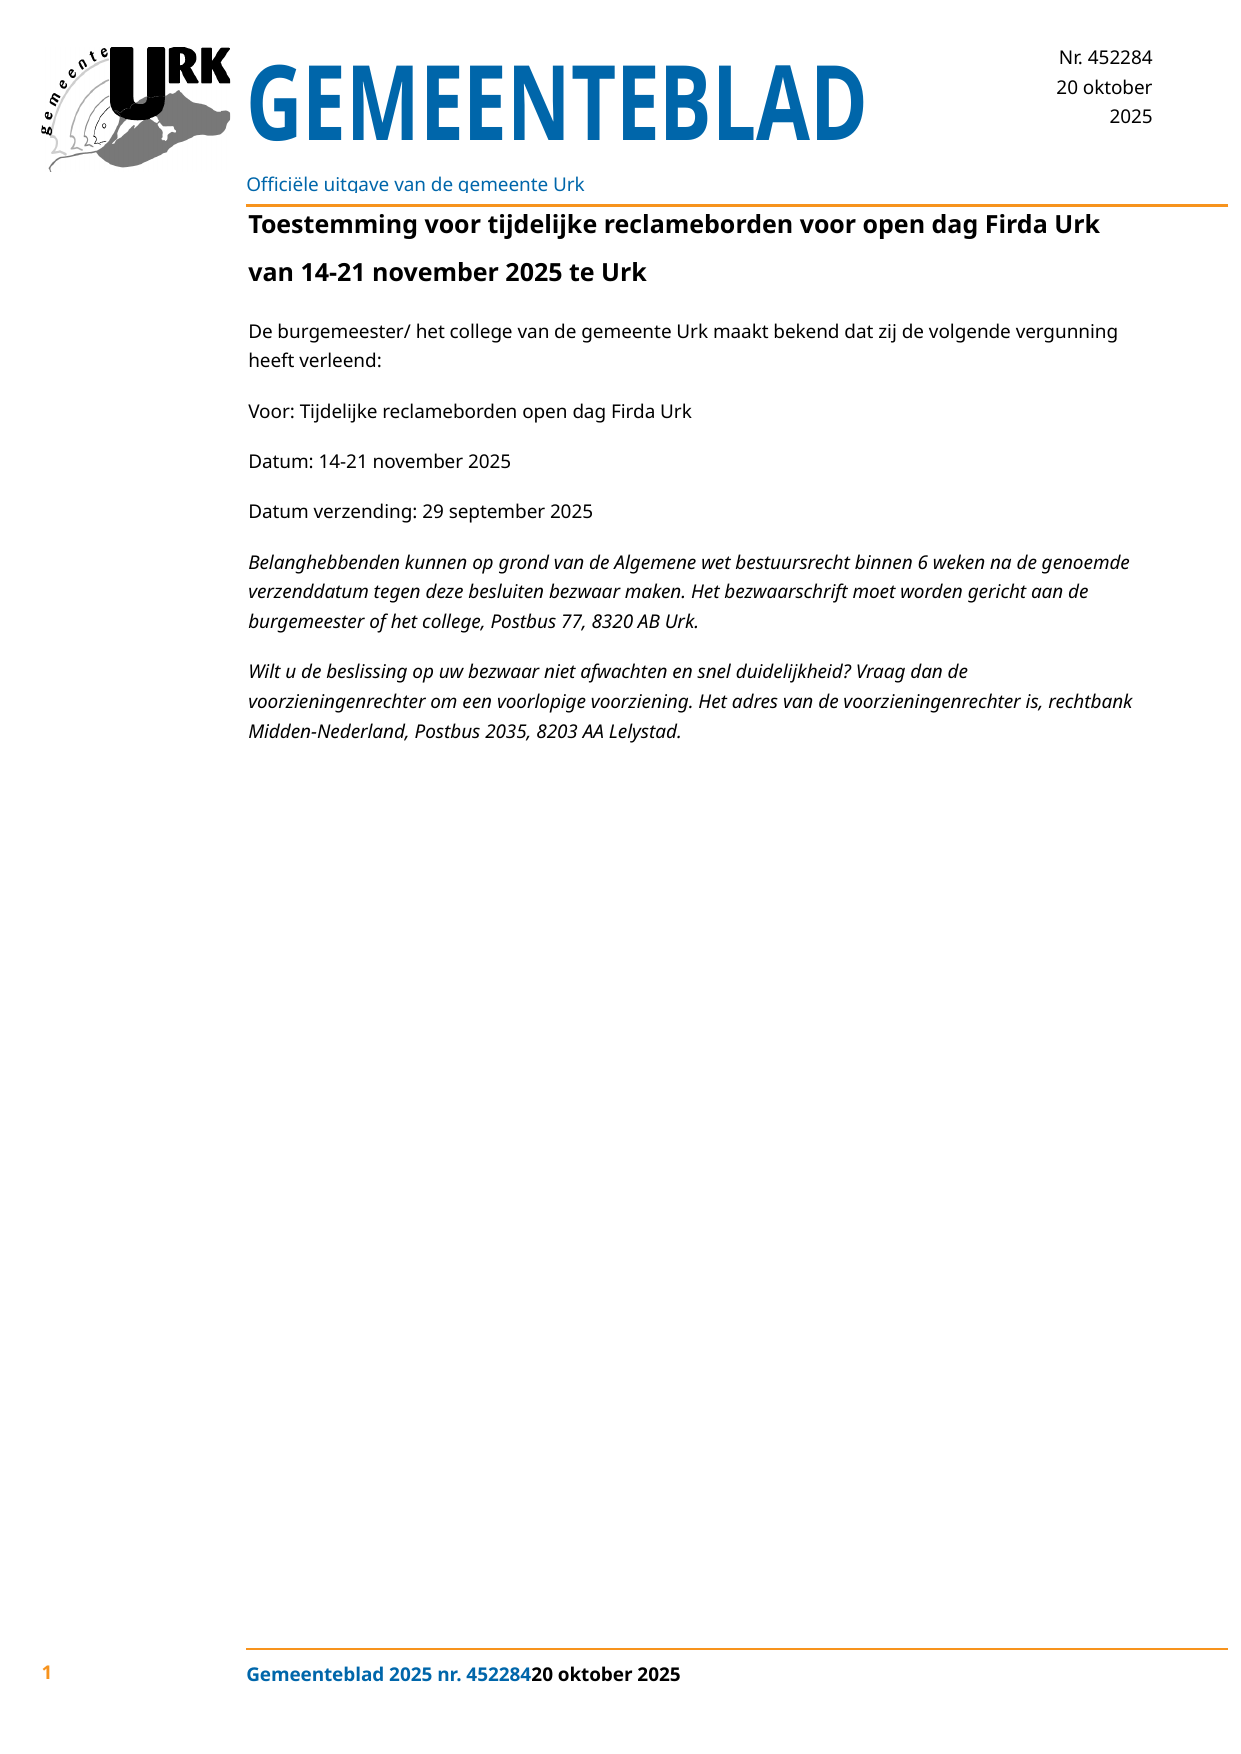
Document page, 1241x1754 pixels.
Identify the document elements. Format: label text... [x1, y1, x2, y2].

text De burgemeester/ het college van de gemeente Urk maakt bekend dat zij de volgende vergunning heeft verleend: [248, 318, 1152, 373]
text Datum verzending: 29 september 2025 [248, 499, 1152, 524]
text Belanghebbenden kunnen op grond van de Algemene wet bestuursrecht binnen 6 weken na de genoemde verzenddatum tegen deze besluiten bezwaar maken. Het bezwaarschrift moet worden gericht aan de burgemeester of het college, Postbus 77, 8320 AB Urk. [248, 549, 1152, 634]
text Voor: Tijdelijke reclameborden open dag Firda Urk [248, 398, 1152, 424]
text Wilt u de beslissing op uw bezwaar niet afwachten en snel duidelijkheid? Vraag dan de voorzieningenrechter om een voorlopige voorziening. Het adres van de voorzieningenrechter is, rechtbank Midden-Nederland, Postbus 2035, 8203 AA Lelystad. [248, 659, 1152, 744]
text Datum: 14-21 november 2025 [248, 448, 1152, 474]
picture [41, 47, 231, 172]
text Toestemming voor tijdelijke reclameborden voor open dag Firda Urk van 14-21 november 2025 te Urk [248, 207, 1152, 288]
